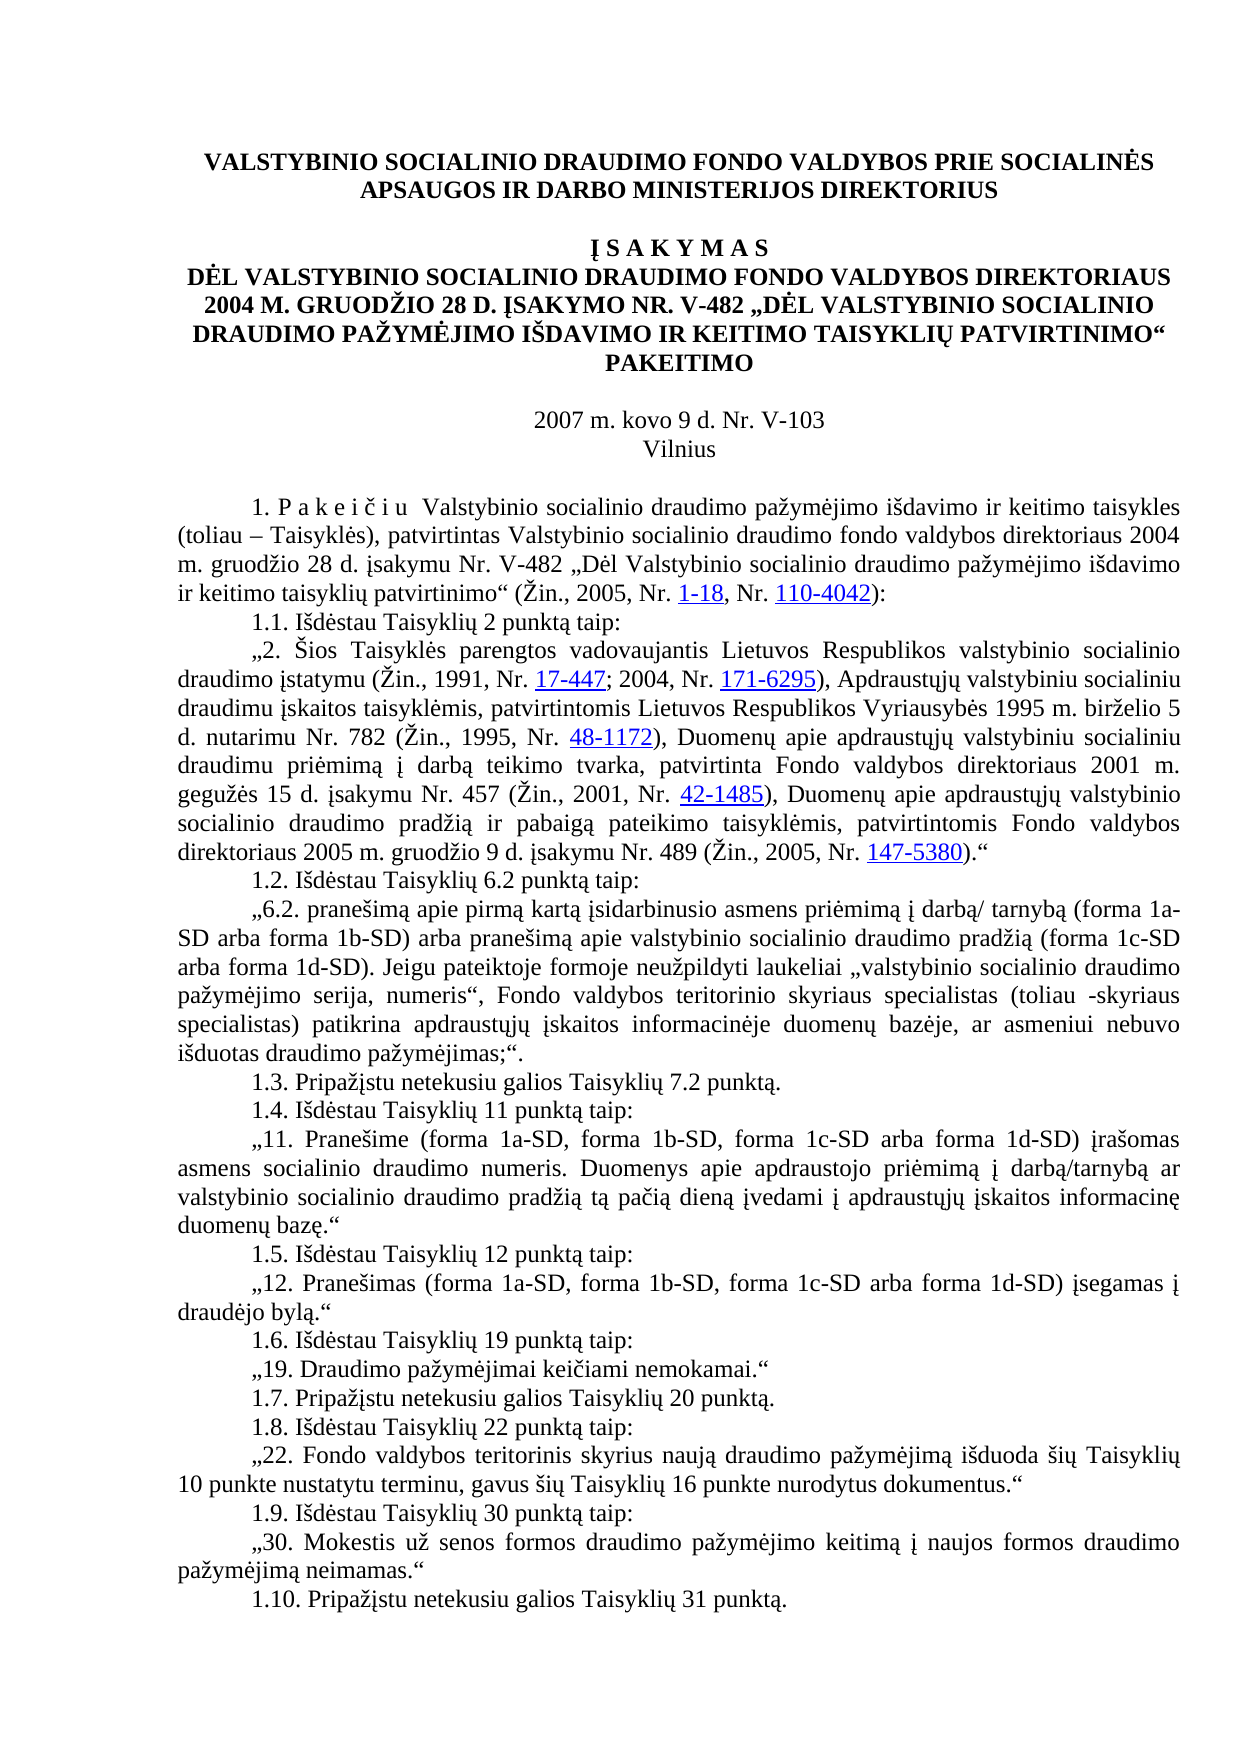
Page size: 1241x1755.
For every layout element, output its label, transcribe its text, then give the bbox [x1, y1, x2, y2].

text „12. Pranešimas (forma 1a-SD, forma 1b-SD, forma 1c-SD arba forma 1d-SD) įsegamas į draudėjo bylą.“ [177, 1268, 1181, 1326]
text „19. Draudimo pažymėjimai keičiami nemokamai.“ [177, 1354, 1181, 1383]
text 1.7. Pripažįstu netekusiu galios Taisyklių 20 punktą. [177, 1383, 1181, 1412]
text 1.1. Išdėstau Taisyklių 2 punktą taip: [177, 607, 1181, 636]
text VALSTYBINIO SOCIALINIO DRAUDIMO FONDO VALDYBOS PRIE SOCIALINĖS APSAUGOS IR DARBO MINISTERIJOS DIREKTORIUS [177, 147, 1181, 204]
text Vilnius [177, 434, 1181, 463]
text 1.3. Pripažįstu netekusiu galios Taisyklių 7.2 punktą. [177, 1067, 1181, 1096]
text 1.9. Išdėstau Taisyklių 30 punktą taip: [177, 1498, 1181, 1527]
text 1.6. Išdėstau Taisyklių 19 punktą taip: [177, 1326, 1181, 1354]
text 1.8. Išdėstau Taisyklių 22 punktą taip: [177, 1412, 1181, 1441]
text 1.10. Pripažįstu netekusiu galios Taisyklių 31 punktą. [177, 1584, 1181, 1613]
text 1.4. Išdėstau Taisyklių 11 punktą taip: [177, 1096, 1181, 1124]
text DĖL VALSTYBINIO SOCIALINIO DRAUDIMO FONDO VALDYBOS DIREKTORIAUS 2004 M. GRUODŽIO 28 D. ĮSAKYMO NR. V-482 „DĖL VALSTYBINIO SOCIALINIO DRAUDIMO PAŽYMĖJIMO IŠDAVIMO IR KEITIMO TAISYKLIŲ PATVIRTINIMO“ PAKEITIMO [177, 262, 1181, 377]
text „11. Pranešime (forma 1a-SD, forma 1b-SD, forma 1c-SD arba forma 1d-SD) įrašomas asmens socialinio draudimo numeris. Duomenys apie apdraustojo priėmimą į darbą/tarnybą ar valstybinio socialinio draudimo pradžią tą pačią dieną įvedami į apdraustųjų įskaitos informacinę duomenų bazę.“ [177, 1124, 1181, 1239]
text „30. Mokestis už senos formos draudimo pažymėjimo keitimą į naujos formos draudimo pažymėjimą neimamas.“ [177, 1527, 1181, 1584]
text 1.5. Išdėstau Taisyklių 12 punktą taip: [177, 1239, 1181, 1268]
text „6.2. pranešimą apie pirmą kartą įsidarbinusio asmens priėmimą į darbą/ tarnybą (forma 1a-SD arba forma 1b-SD) arba pranešimą apie valstybinio socialinio draudimo pradžią (forma 1c-SD arba forma 1d-SD). Jeigu pateiktoje formoje neužpildyti laukeliai „valstybinio socialinio draudimo pažymėjimo serija, numeris“, Fondo valdybos teritorinio skyriaus specialistas (toliau -skyriaus specialistas) patikrina apdraustųjų įskaitos informacinėje duomenų bazėje, ar asmeniui nebuvo išduotas draudimo pažymėjimas;“. [177, 894, 1181, 1067]
text „22. Fondo valdybos teritorinis skyrius naują draudimo pažymėjimą išduoda šių Taisyklių 10 punkte nustatytu terminu, gavus šių Taisyklių 16 punkte nurodytus dokumentus.“ [177, 1441, 1181, 1498]
text „2. Šios Taisyklės parengtos vadovaujantis Lietuvos Respublikos valstybinio socialinio draudimo įstatymu (Žin., 1991, Nr. 17-447; 2004, Nr. 171-6295), Apdraustųjų valstybiniu socialiniu draudimu įskaitos taisyklėmis, patvirtintomis Lietuvos Respublikos Vyriausybės 1995 m. birželio 5 d. nutarimu Nr. 782 (Žin., 1995, Nr. 48-1172), Duomenų apie apdraustųjų valstybiniu socialiniu draudimu priėmimą į darbą teikimo tvarka, patvirtinta Fondo valdybos direktoriaus 2001 m. gegužės 15 d. įsakymu Nr. 457 (Žin., 2001, Nr. 42-1485), Duomenų apie apdraustųjų valstybinio socialinio draudimo pradžią ir pabaigą pateikimo taisyklėmis, patvirtintomis Fondo valdybos direktoriaus 2005 m. gruodžio 9 d. įsakymu Nr. 489 (Žin., 2005, Nr. 147-5380).“ [177, 636, 1181, 866]
text 1. Pakeičiu Valstybinio socialinio draudimo pažymėjimo išdavimo ir keitimo taisykles (toliau – Taisyklės), patvirtintas Valstybinio socialinio draudimo fondo valdybos direktoriaus 2004 m. gruodžio 28 d. įsakymu Nr. V-482 „Dėl Valstybinio socialinio draudimo pažymėjimo išdavimo ir keitimo taisyklių patvirtinimo“ (Žin., 2005, Nr. 1-18, Nr. 110-4042): [177, 492, 1181, 607]
text Į S A K Y M A S [177, 233, 1181, 262]
text 2007 m. kovo 9 d. Nr. V-103 [177, 406, 1181, 434]
text 1.2. Išdėstau Taisyklių 6.2 punktą taip: [177, 866, 1181, 894]
